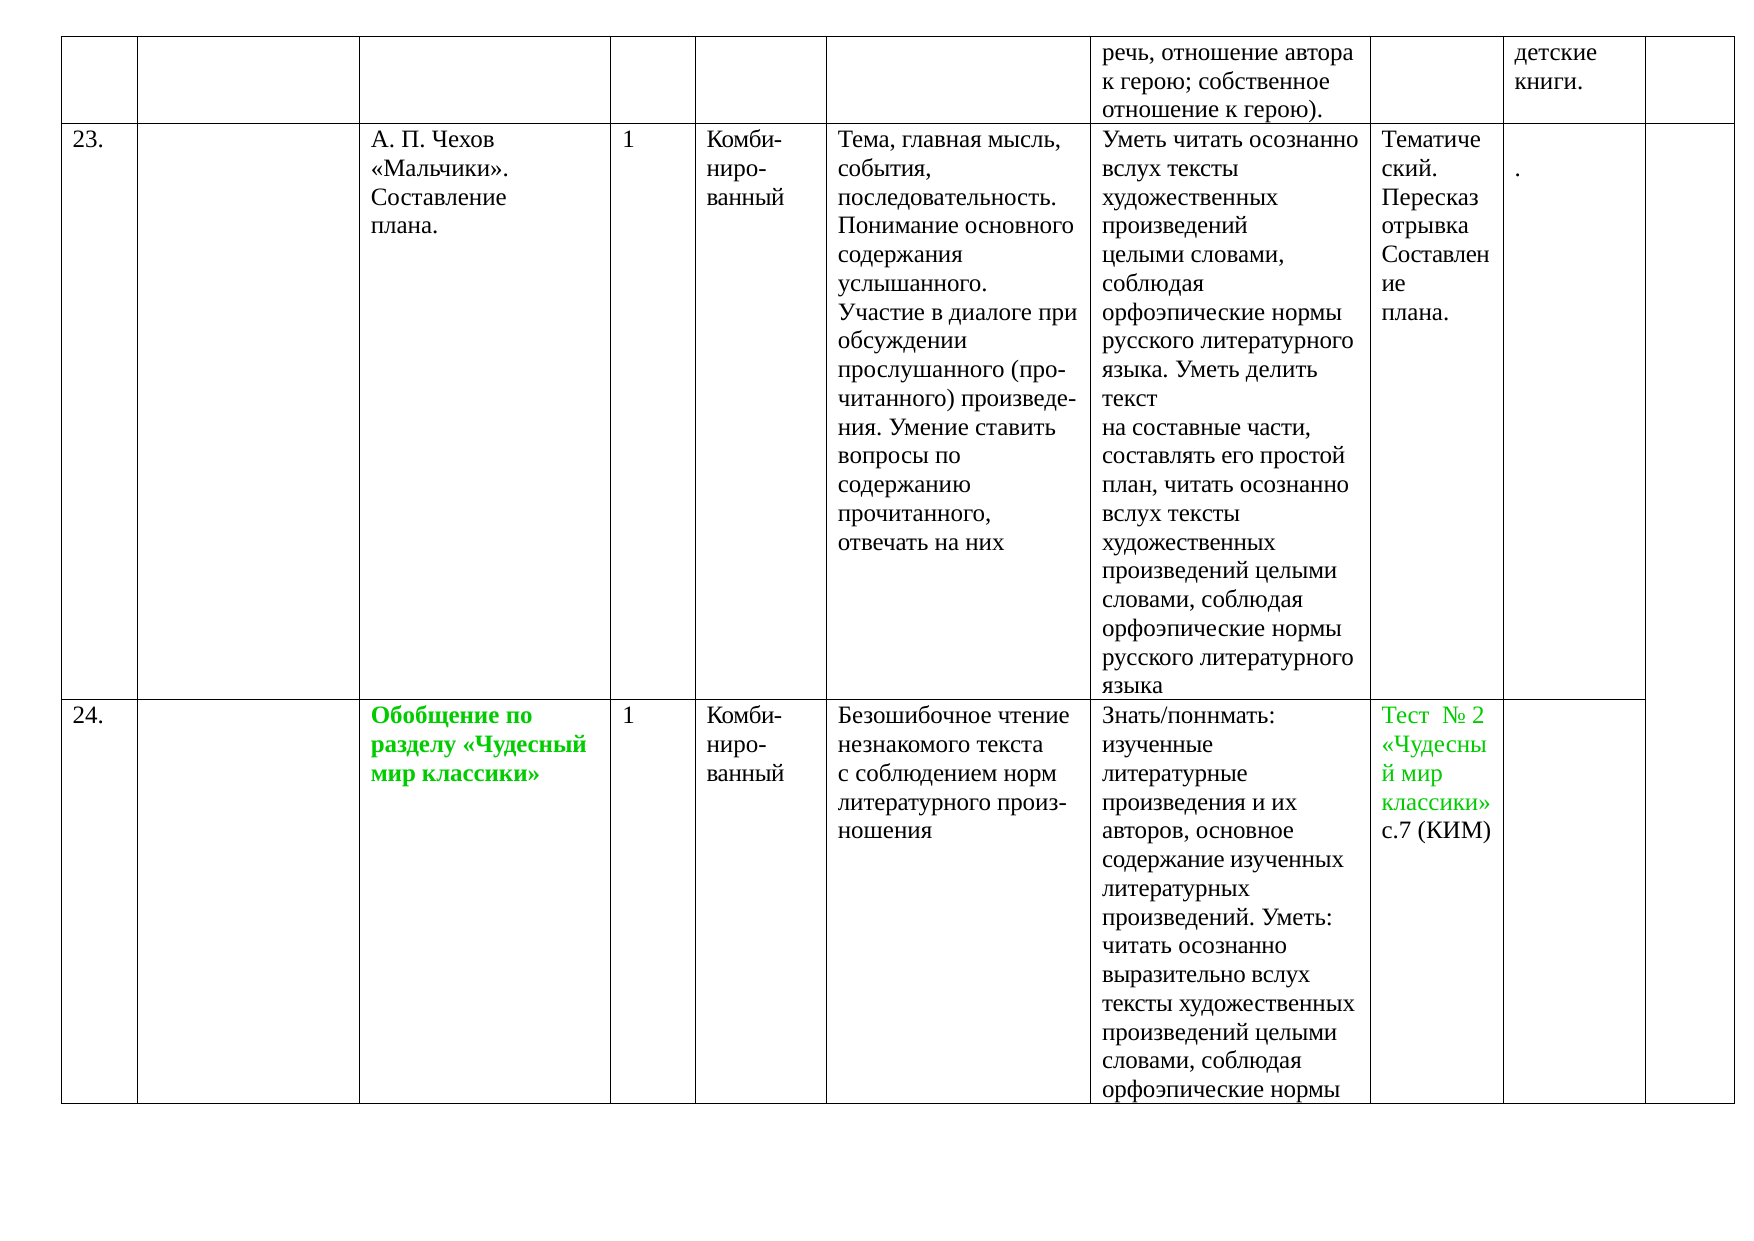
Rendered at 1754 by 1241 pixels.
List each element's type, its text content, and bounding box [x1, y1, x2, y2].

table_cell Комби- ниро- ванный [696, 124, 826, 699]
table_cell [696, 37, 826, 123]
table_cell Тематический. Пересказ отрывка Составление плана. [1371, 124, 1503, 699]
table_cell . [1504, 124, 1645, 699]
table_cell Тест № 2 «Чудесный мир классики» с.7 (КИМ) [1371, 700, 1503, 1103]
table_cell [827, 37, 1090, 123]
table_cell 23. [62, 124, 137, 699]
table_cell 24. [62, 700, 137, 1103]
table_cell Обобщение по разделу «Чудесный мир классики» [360, 700, 610, 1103]
table_cell А. П. Чехов «Мальчики». Составление плана. [360, 124, 610, 699]
table_cell [1646, 37, 1734, 123]
table_cell [138, 37, 359, 123]
table_cell Безошибочное чтение незнакомого текста с соблюдением норм литературного произ­ношения [827, 700, 1090, 1103]
table_cell 1 [611, 124, 695, 699]
table_cell [1371, 37, 1503, 123]
table_cell [1646, 124, 1734, 1103]
table_cell детские книги. [1504, 37, 1645, 123]
table_cell [138, 124, 359, 699]
table_cell [62, 37, 137, 123]
table_cell [138, 700, 359, 1103]
table_cell 1 [611, 700, 695, 1103]
table_cell [611, 37, 695, 123]
table_cell Комби- ниро- ванный [696, 700, 826, 1103]
table_cell Тема, главная мысль, события, последовательность. Понимание основного содержания услышанного. Участие в диалоге при обсуждении прослушанного (про­читанного) произведе­ния. Умение ставить вопросы по содержанию прочитанного, отвечать на них [827, 124, 1090, 699]
table_cell Внеклассное чтение по басням Л. Н. Толстого [360, 37, 610, 123]
table_cell [1504, 700, 1645, 1103]
